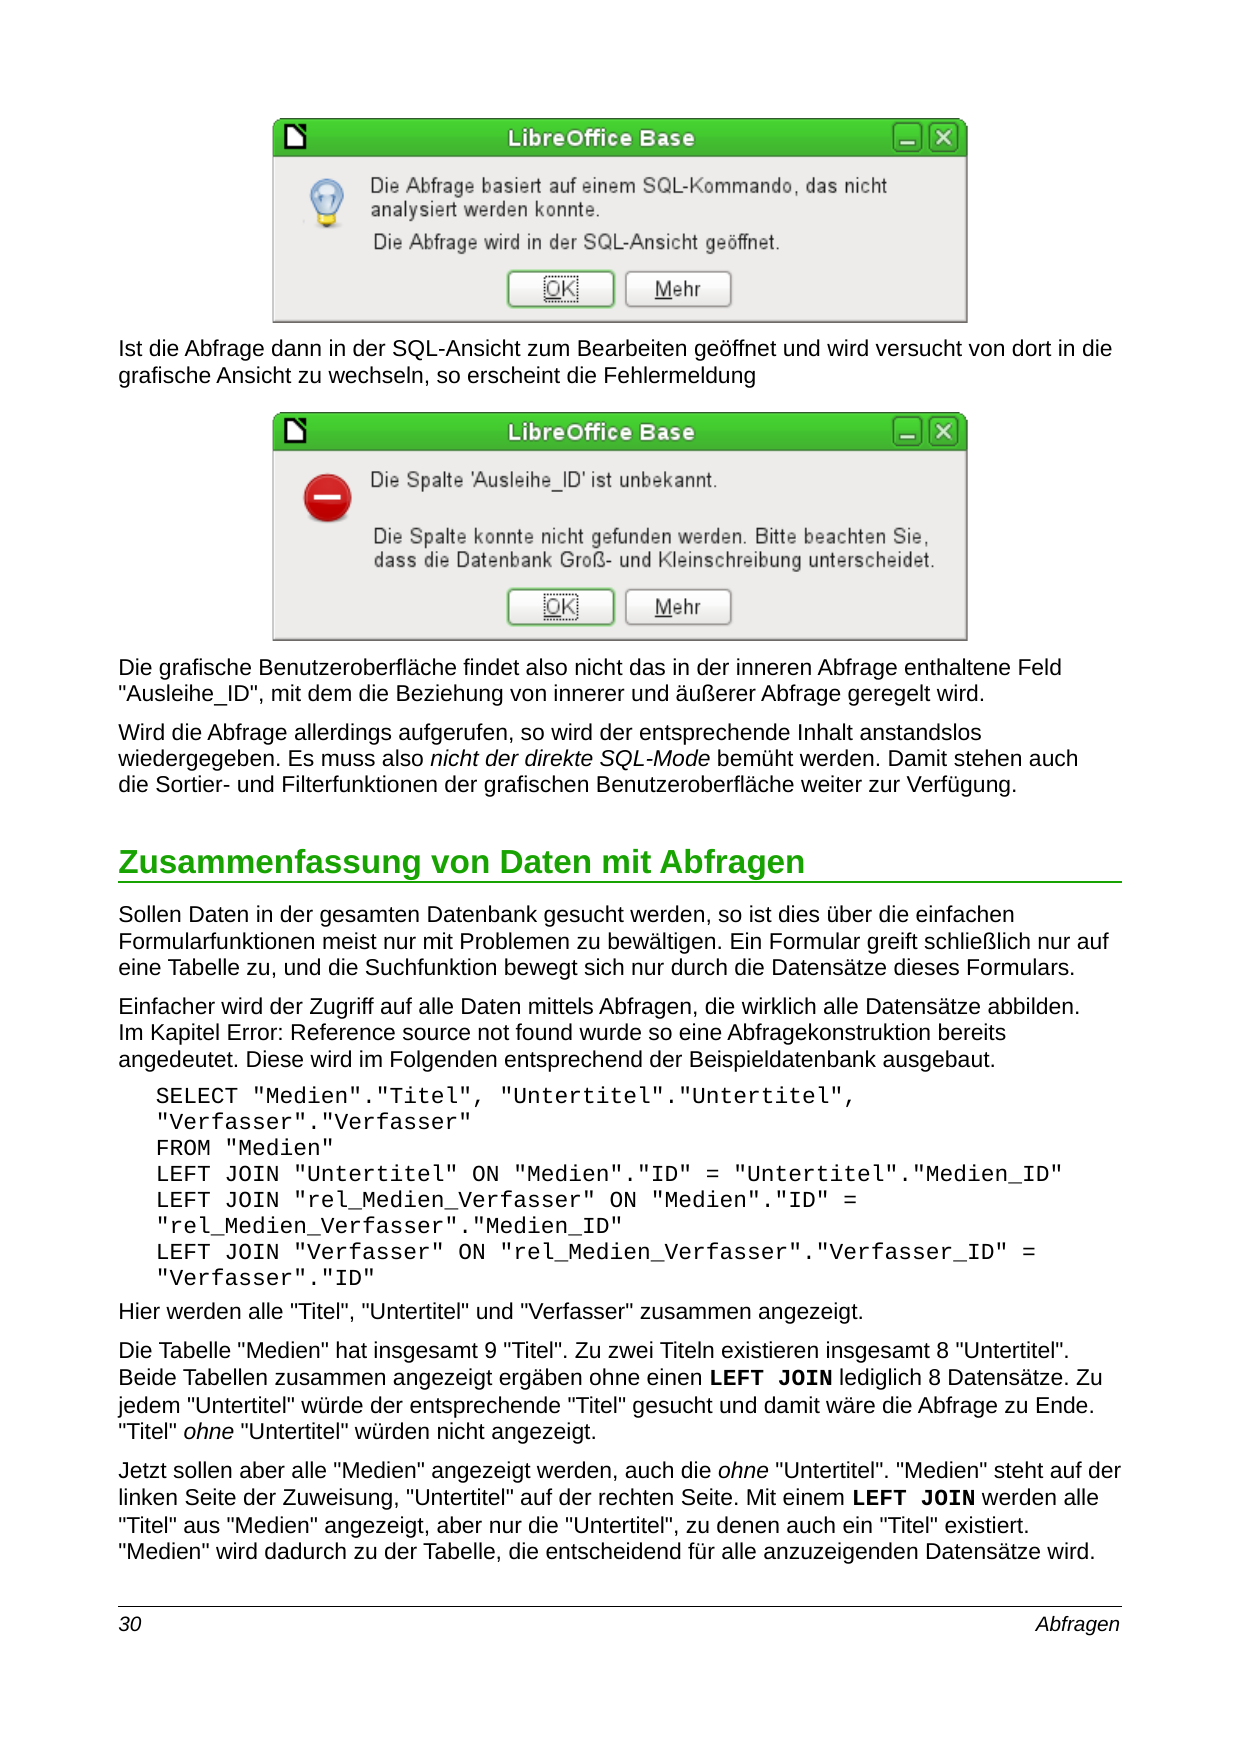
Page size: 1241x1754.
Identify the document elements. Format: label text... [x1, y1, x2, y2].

text Ist die Abfrage dann in der SQL-Ansicht zum Bearbeiten geöffnet und wird versucht von dort in die grafische Ansicht zu wechseln, so erscheint die Fehlermeldung [118, 335, 1122, 388]
text SELECT "Medien"."Titel", "Untertitel"."Untertitel", "Verfasser"."Verfasser" [156, 1084, 1122, 1136]
text Die Tabelle "Medien" hat insgesamt 9 "Titel". Zu zwei Titeln existieren insgesamt 8 "Untertitel". Beide Tabellen zusammen angezeigt ergäben ohne einen LEFT JOIN lediglich 8 Datensätze. Zu jedem "Untertitel" würde der entsprechende "Titel" gesucht und damit wäre die Abfrage zu Ende. "Titel" ohne "Untertitel" würden nicht angezeigt. [118, 1337, 1122, 1444]
text LEFT JOIN "Verfasser" ON "rel_Medien_Verfasser"."Verfasser_ID" = "Verfasser"."ID" [156, 1240, 1122, 1292]
picture [272, 412, 968, 641]
subtitle Zusammenfassung von Daten mit Abfragen [118, 842, 1122, 881]
text LEFT JOIN "Untertitel" ON "Medien"."ID" = "Untertitel"."Medien_ID" [156, 1162, 1122, 1188]
text LEFT JOIN "rel_Medien_Verfasser" ON "Medien"."ID" = "rel_Medien_Verfasser"."Medien_ID" [156, 1188, 1122, 1240]
text Jetzt sollen aber alle "Medien" angezeigt werden, auch die ohne "Untertitel". "Medien" steht auf der linken Seite der Zuweisung, "Untertitel" auf der rechten Seite. Mit einem LEFT JOIN werden alle "Titel" aus "Medien" angezeigt, aber nur die "Untertitel", zu denen auch ein "Titel" existiert. "Medien" wird dadurch zu der Tabelle, die entscheidend für alle anzuzeigenden Datensätze wird. [118, 1457, 1122, 1564]
text Wird die Abfrage allerdings aufgerufen, so wird der entsprechende Inhalt anstandslos wiedergegeben. Es muss also nicht der direkte SQL-Mode bemüht werden. Damit stehen auch die Sortier- und Filterfunktionen der grafischen Benutzeroberfläche weiter zur Verfügung. [118, 719, 1122, 798]
text Die grafische Benutzeroberfläche findet also nicht das in der inneren Abfrage enthaltene Feld "Ausleihe_ID", mit dem die Beziehung von innerer und äußerer Abfrage geregelt wird. [118, 653, 1122, 706]
text Einfacher wird der Zugriff auf alle Daten mittels Abfragen, die wirklich alle Datensätze abbilden. Im Kapitel Beziehungsdefinition in der Abfrage wurde so eine Abfragekonstruktion bereits angedeutet. Diese wird im Folgenden entsprechend der Beispieldatenbank ausgebaut. [118, 993, 1122, 1072]
text FROM "Medien" [156, 1136, 1122, 1162]
text Sollen Daten in der gesamten Datenbank gesucht werden, so ist dies über die einfachen Formularfunktionen meist nur mit Problemen zu bewältigen. Ein Formular greift schließlich nur auf eine Tabelle zu, und die Suchfunktion bewegt sich nur durch die Datensätze dieses Formulars. [118, 901, 1122, 981]
picture [272, 118, 968, 323]
text Hier werden alle "Titel", "Untertitel" und "Verfasser" zusammen angezeigt. [118, 1298, 1122, 1325]
